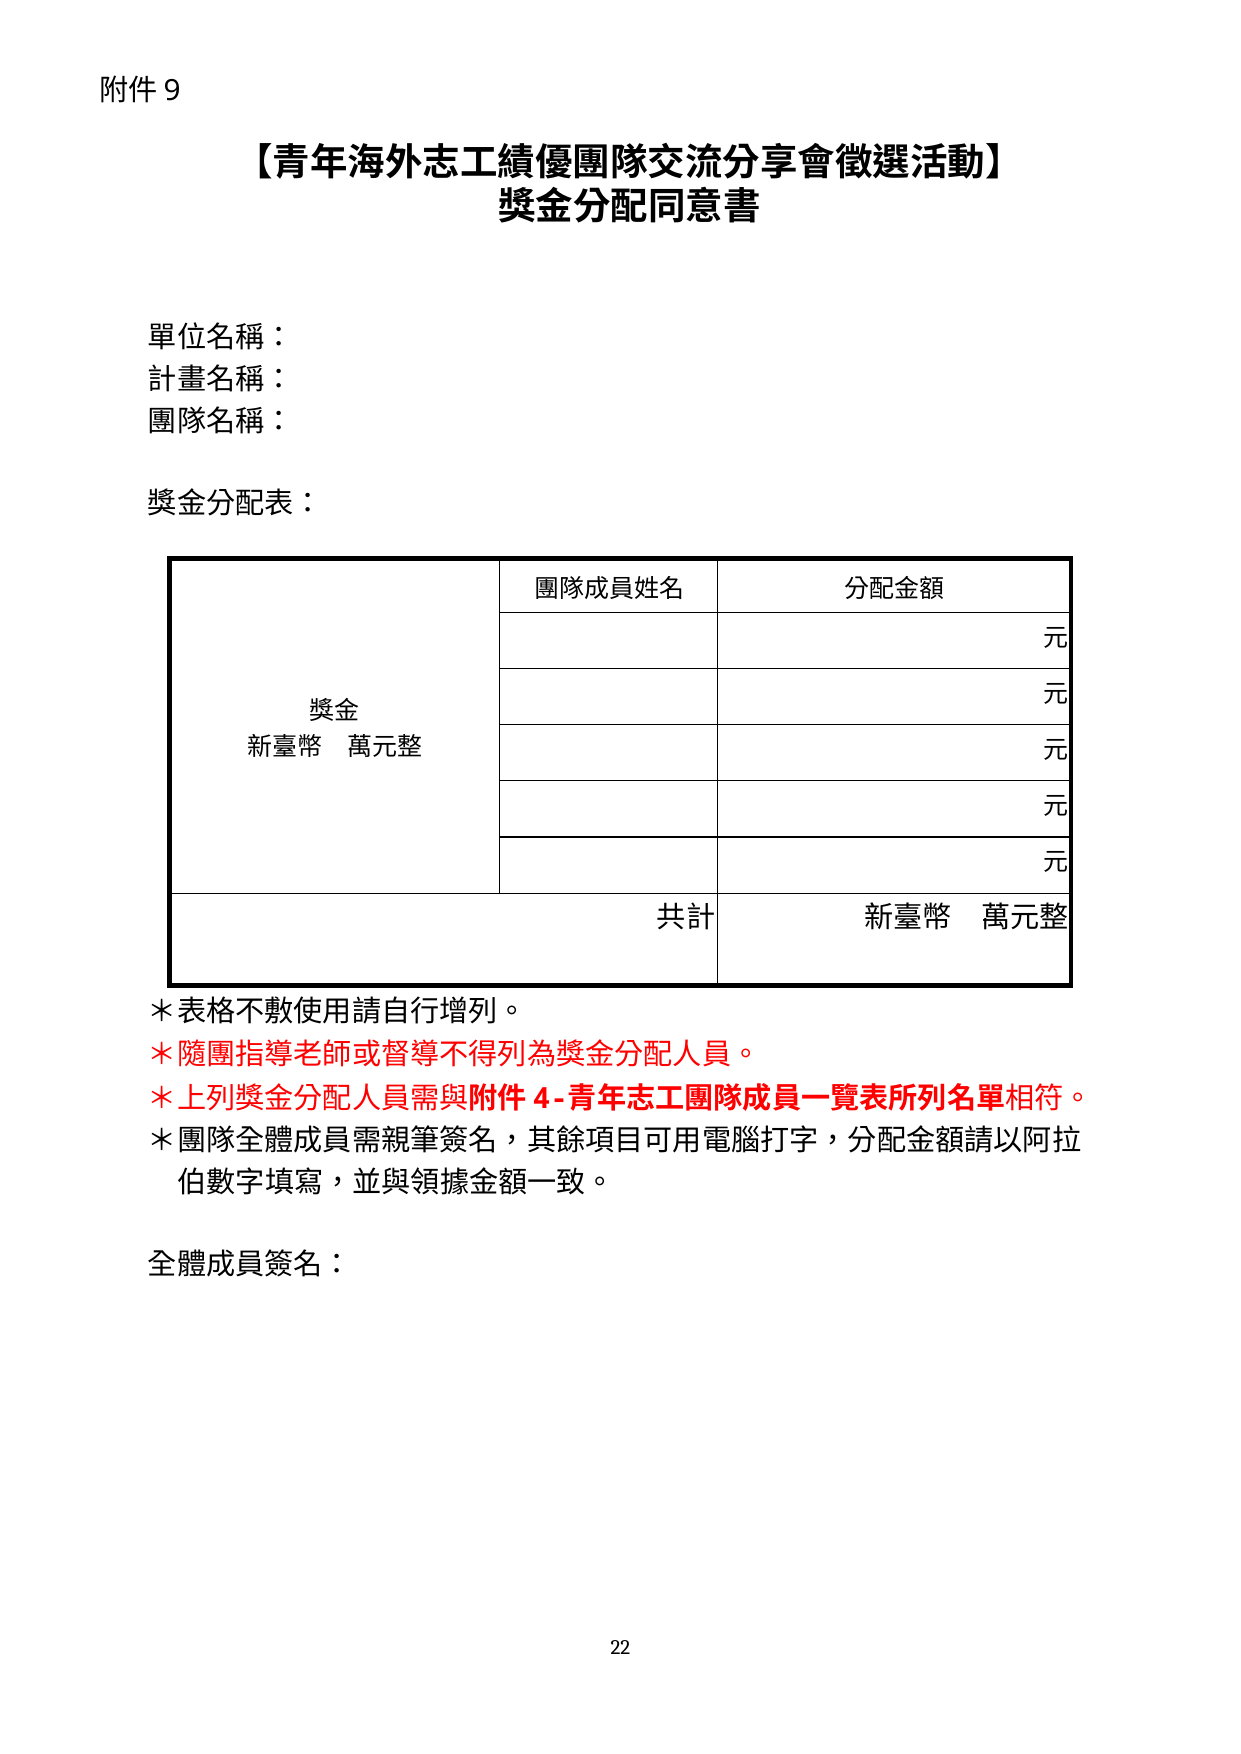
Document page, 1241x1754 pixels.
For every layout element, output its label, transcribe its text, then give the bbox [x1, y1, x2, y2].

text ＊表格不敷使用請自行增列。 [148, 988, 1092, 1030]
text 附件9 [99, 67, 200, 109]
table_header 分配金額 [718, 561, 1069, 612]
text 計畫名稱： [148, 356, 1092, 398]
table_cell [500, 669, 717, 724]
text ＊隨團指導老師或督導不得列為獎金分配人員。 [148, 1030, 1092, 1073]
table_cell [500, 781, 717, 836]
table_cell 新臺幣 萬元整 [718, 894, 1069, 983]
table_cell 元 [718, 669, 1069, 724]
text 獎金分配表： [148, 480, 1092, 522]
table_cell [500, 725, 717, 780]
table_cell 共計 [172, 894, 717, 983]
table_cell 元 [718, 613, 1069, 668]
text [84, 59, 215, 118]
text 全體成員簽名： [148, 1240, 1092, 1282]
table_cell 元 [718, 781, 1069, 836]
table_header 團隊成員姓名 [500, 561, 717, 612]
text 團隊名稱： [148, 398, 1092, 440]
text ＊團隊全體成員需親筆簽名，其餘項目可用電腦打字，分配金額請以阿拉伯數字填寫，並與領據金額一致。 [148, 1117, 1092, 1201]
table_cell [500, 838, 717, 892]
table_cell 元 [718, 725, 1069, 780]
table_cell 元 [718, 838, 1069, 892]
table_header 獎金 新臺幣 萬元整 [172, 561, 499, 892]
text 【青年海外志工績優團隊交流分享會徵選活動】 [136, 141, 1122, 184]
text 單位名稱： [148, 313, 1092, 356]
text ＊上列獎金分配人員需與附件4-青年志工團隊成員一覽表所列名單相符。 [148, 1073, 1092, 1117]
text 獎金分配同意書 [136, 184, 1122, 228]
table_cell [500, 613, 717, 668]
